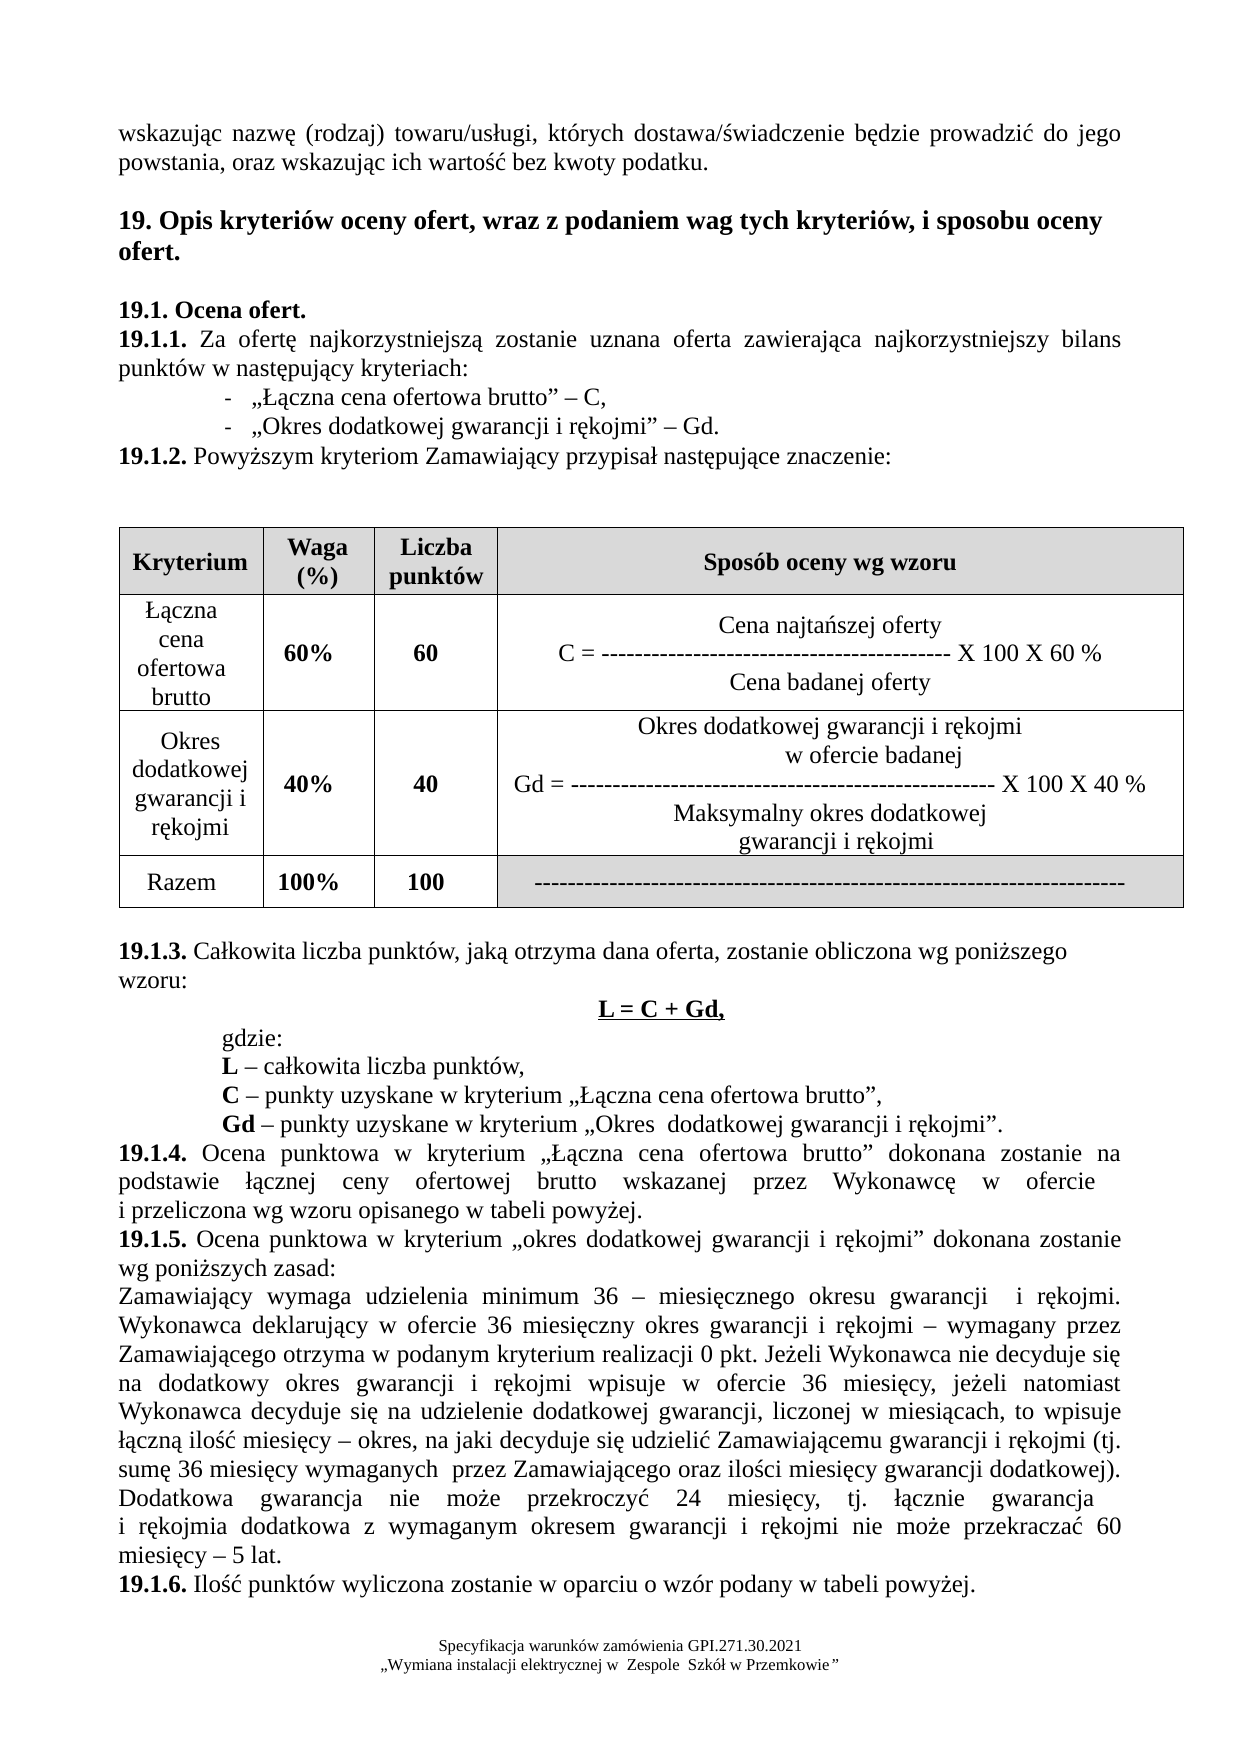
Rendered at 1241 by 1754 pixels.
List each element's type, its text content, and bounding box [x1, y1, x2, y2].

table_cell 40 [375, 711, 497, 855]
text Gd – punkty uzyskane w kryterium „Okres dodatkowej gwarancji i rękojmi”. [222, 1109, 1101, 1138]
text 19.1.4. Ocena punktowa w kryterium „Łączna cena ofertowa brutto” dokonana zostanie na podstawie łącznej ceny ofertowej brutto wskazanej przez Wykonawcę w ofercie i przeliczona wg wzoru opisanego w tabeli powyżej. [118, 1138, 1122, 1224]
text Zamawiający wymaga udzielenia minimum 36 – miesięcznego okresu gwarancji i rękojmi. Wykonawca deklarujący w ofercie 36 miesięczny okres gwarancji i rękojmi – wymagany przez Zamawiającego otrzyma w podanym kryterium realizacji 0 pkt. Jeżeli Wykonawca nie decyduje się na dodatkowy okres gwarancji i rękojmi wpisuje w ofercie 36 miesięcy, jeżeli natomiast Wykonawca decyduje się na udzielenie dodatkowej gwarancji, liczonej w miesiącach, to wpisuje łączną ilość miesięcy – okres, na jaki decyduje się udzielić Zamawiającemu gwarancji i rękojmi (tj. sumę 36 miesięcy wymaganych przez Zamawiającego oraz ilości miesięcy gwarancji dodatkowej). Dodatkowa gwarancja nie może przekroczyć 24 miesięcy, tj. łącznie gwarancja i rękojmia dodatkowa z wymaganym okresem gwarancji i rękojmi nie może przekraczać 60 miesięcy – 5 lat. [118, 1281, 1122, 1569]
table_cell Okres dodatkowej gwarancji i rękojmi [120, 711, 263, 855]
table_cell ----------------------------------------------------------------------- [498, 856, 1183, 907]
text L – całkowita liczba punktów, [222, 1051, 1101, 1080]
table_cell 100 [375, 856, 497, 907]
text 19.1.6. Ilość punktów wyliczona zostanie w oparciu o wzór podany w tabeli powyżej. [118, 1569, 1101, 1598]
table_cell Razem [120, 856, 263, 907]
text 19.1. Ocena ofert. [118, 295, 1101, 324]
list „Okres dodatkowej gwarancji i rękojmi” – Gd. [222, 411, 1101, 441]
table_cell 100% [264, 856, 374, 907]
table_header Waga (%) [264, 528, 374, 594]
table_header Kryterium [120, 528, 263, 594]
table_cell 40% [264, 711, 374, 855]
table_cell Łączna cena ofertowa brutto [120, 595, 263, 710]
table_cell Okres dodatkowej gwarancji i rękojmi w ofercie badanej Gd = --------------------------------------------------- X 100 X 40 % Maksymalny okres dodatkowej gwarancji i rękojmi [498, 711, 1183, 855]
table_header Sposób oceny wg wzoru [498, 528, 1183, 594]
text L = C + Gd, [222, 994, 1101, 1023]
text 19.1.5. Ocena punktowa w kryterium „okres dodatkowej gwarancji i rękojmi” dokonana zostanie wg poniższych zasad: [118, 1224, 1122, 1281]
text wskazując nazwę (rodzaj) towaru/usługi, których dostawa/świadczenie będzie prowadzić do jego powstania, oraz wskazując ich wartość bez kwoty podatku. [118, 118, 1122, 176]
text 19.1.3. Całkowita liczba punktów, jaką otrzyma dana oferta, zostanie obliczona wg poniższego wzoru: [118, 936, 1101, 994]
text 19. Opis kryteriów oceny ofert, wraz z podaniem wag tych kryteriów, i sposobu oceny ofert. [118, 204, 1122, 267]
table_cell 60% [264, 595, 374, 710]
text gdzie: [222, 1023, 1101, 1051]
text 19.1.2. Powyższym kryteriom Zamawiający przypisał następujące znaczenie: [118, 441, 1101, 469]
table_cell 60 [375, 595, 497, 710]
text C – punkty uzyskane w kryterium „Łączna cena ofertowa brutto”, [222, 1080, 1101, 1109]
table_cell Cena najtańszej oferty C = ------------------------------------------ X 100 X 60 % Cena badanej oferty [498, 595, 1183, 710]
text 19.1.1. Za ofertę najkorzystniejszą zostanie uznana oferta zawierająca najkorzystniejszy bilans punktów w następujący kryteriach: [118, 324, 1122, 382]
table_header Liczba punktów [375, 528, 497, 594]
list „Łączna cena ofertowa brutto” – C, [222, 382, 1101, 411]
